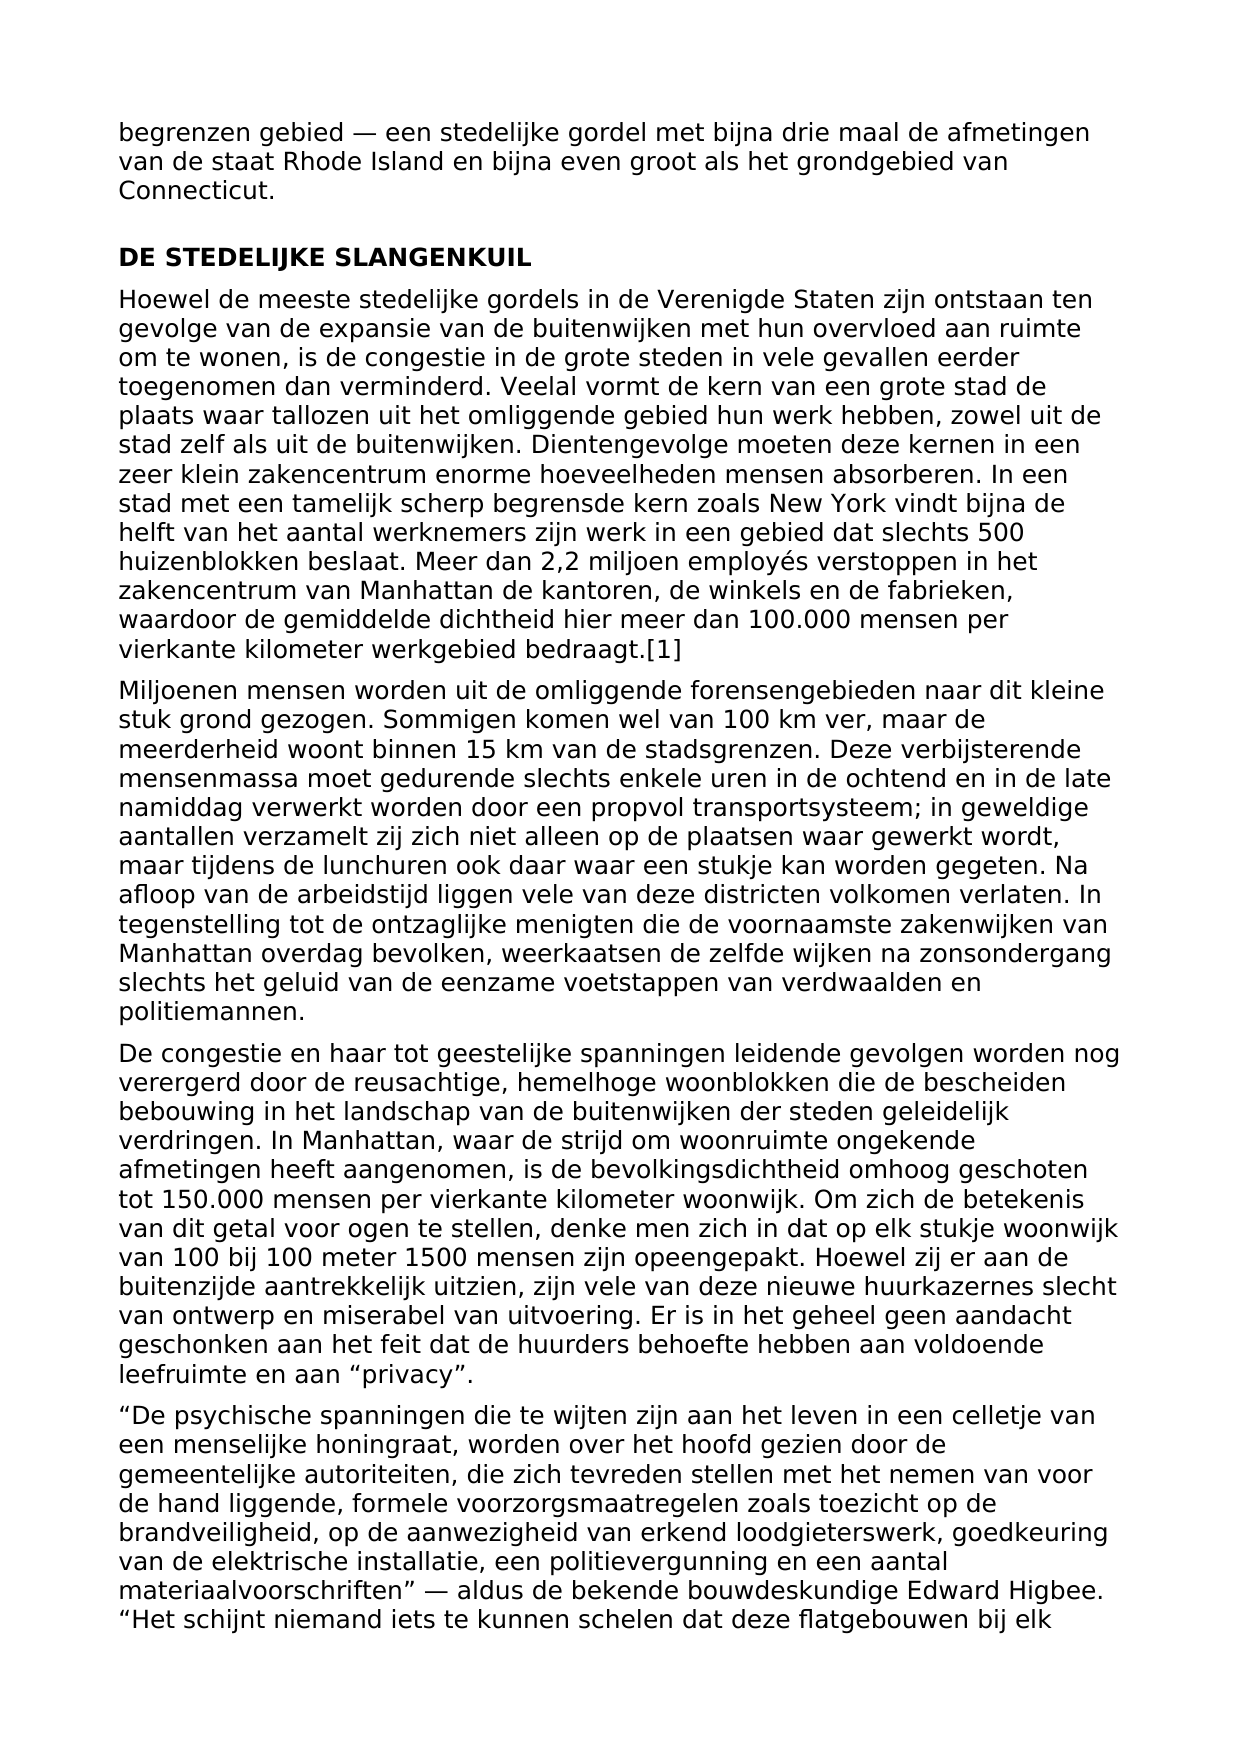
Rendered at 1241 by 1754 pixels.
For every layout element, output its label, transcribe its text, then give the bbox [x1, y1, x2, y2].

text Miljoenen mensen worden uit de omliggende forensengebieden naar dit kleine stuk grond gezogen. Sommigen komen wel van 100 km ver, maar de meerderheid woont binnen 15 km van de stadsgrenzen. Deze verbijsterende mensenmassa moet gedurende slechts enkele uren in de ochtend en in de late namiddag verwerkt worden door een propvol transportsysteem; in geweldige aantallen verzamelt zij zich niet alleen op de plaatsen waar gewerkt wordt, maar tijdens de lunchuren ook daar waar een stukje kan worden gegeten. Na afloop van de arbeidstijd liggen vele van deze districten volkomen verlaten. In tegenstelling tot de ontzaglijke menigten die de voornaamste zakenwijken van Manhattan overdag bevolken, weerkaatsen de zelfde wijken na zonsondergang slechts het geluid van de eenzame voetstappen van verdwaalden en politiemannen. [118, 676, 1122, 1026]
text De congestie en haar tot geestelijke spanningen leidende gevolgen worden nog verergerd door de reusachtige, hemelhoge woonblokken die de bescheiden bebouwing in het landschap van de buitenwijken der steden geleidelijk verdringen. In Manhattan, waar de strijd om woonruimte ongekende afmetingen heeft aangenomen, is de bevolkingsdichtheid omhoog geschoten tot 150.000 mensen per vierkante kilometer woonwijk. Om zich de betekenis van dit getal voor ogen te stellen, denke men zich in dat op elk stukje woonwijk van 100 bij 100 meter 1500 mensen zijn opeengepakt. Hoewel zij er aan de buitenzijde aantrekkelijk uitzien, zijn vele van deze nieuwe huurkazernes slecht van ontwerp en miserabel van uitvoering. Er is in het geheel geen aandacht geschonken aan het feit dat de huurders behoefte hebben aan voldoende leefruimte en aan “privacy”. [118, 1039, 1122, 1389]
subtitle DE STEDELIJKE SLANGENKUIL [118, 243, 1122, 272]
text Hoewel de meeste stedelijke gordels in de Verenigde Staten zijn ontstaan ten gevolge van de expansie van de buitenwijken met hun overvloed aan ruimte om te wonen, is de congestie in de grote steden in vele gevallen eerder toegenomen dan verminderd. Veelal vormt de kern van een grote stad de plaats waar tallozen uit het omliggende gebied hun werk hebben, zowel uit de stad zelf als uit de buitenwijken. Dientengevolge moeten deze kernen in een zeer klein zakencentrum enorme hoeveelheden mensen absorberen. In een stad met een tamelijk scherp begrensde kern zoals New York vindt bijna de helft van het aantal werknemers zijn werk in een gebied dat slechts 500 huizenblokken beslaat. Meer dan 2,2 miljoen employés verstoppen in het zakencentrum van Manhattan de kantoren, de winkels en de fabrieken, waardoor de gemiddelde dichtheid hier meer dan 100.000 mensen per vierkante kilometer werkgebied bedraagt.[1] [118, 285, 1122, 664]
text begrenzen gebied — een stedelijke gordel met bijna drie maal de afmetingen van de staat Rhode Island en bijna even groot als het grondgebied van Connecticut. [118, 118, 1122, 206]
text “De psychische spanningen die te wijten zijn aan het leven in een celletje van een menselijke honingraat, worden over het hoofd gezien door de gemeentelijke autoriteiten, die zich tevreden stellen met het nemen van voor de hand liggende, formele voorzorgsmaatregelen zoals toezicht op de brandveiligheid, op de aanwezigheid van erkend loodgieterswerk, goedkeuring van de elektrische installatie, een politievergunning en een aantal materiaalvoorschriften” — aldus de bekende bouwdeskundige Edward Higbee. “Het schijnt niemand iets te kunnen schelen dat deze flatgebouwen bij elk [118, 1401, 1122, 1635]
